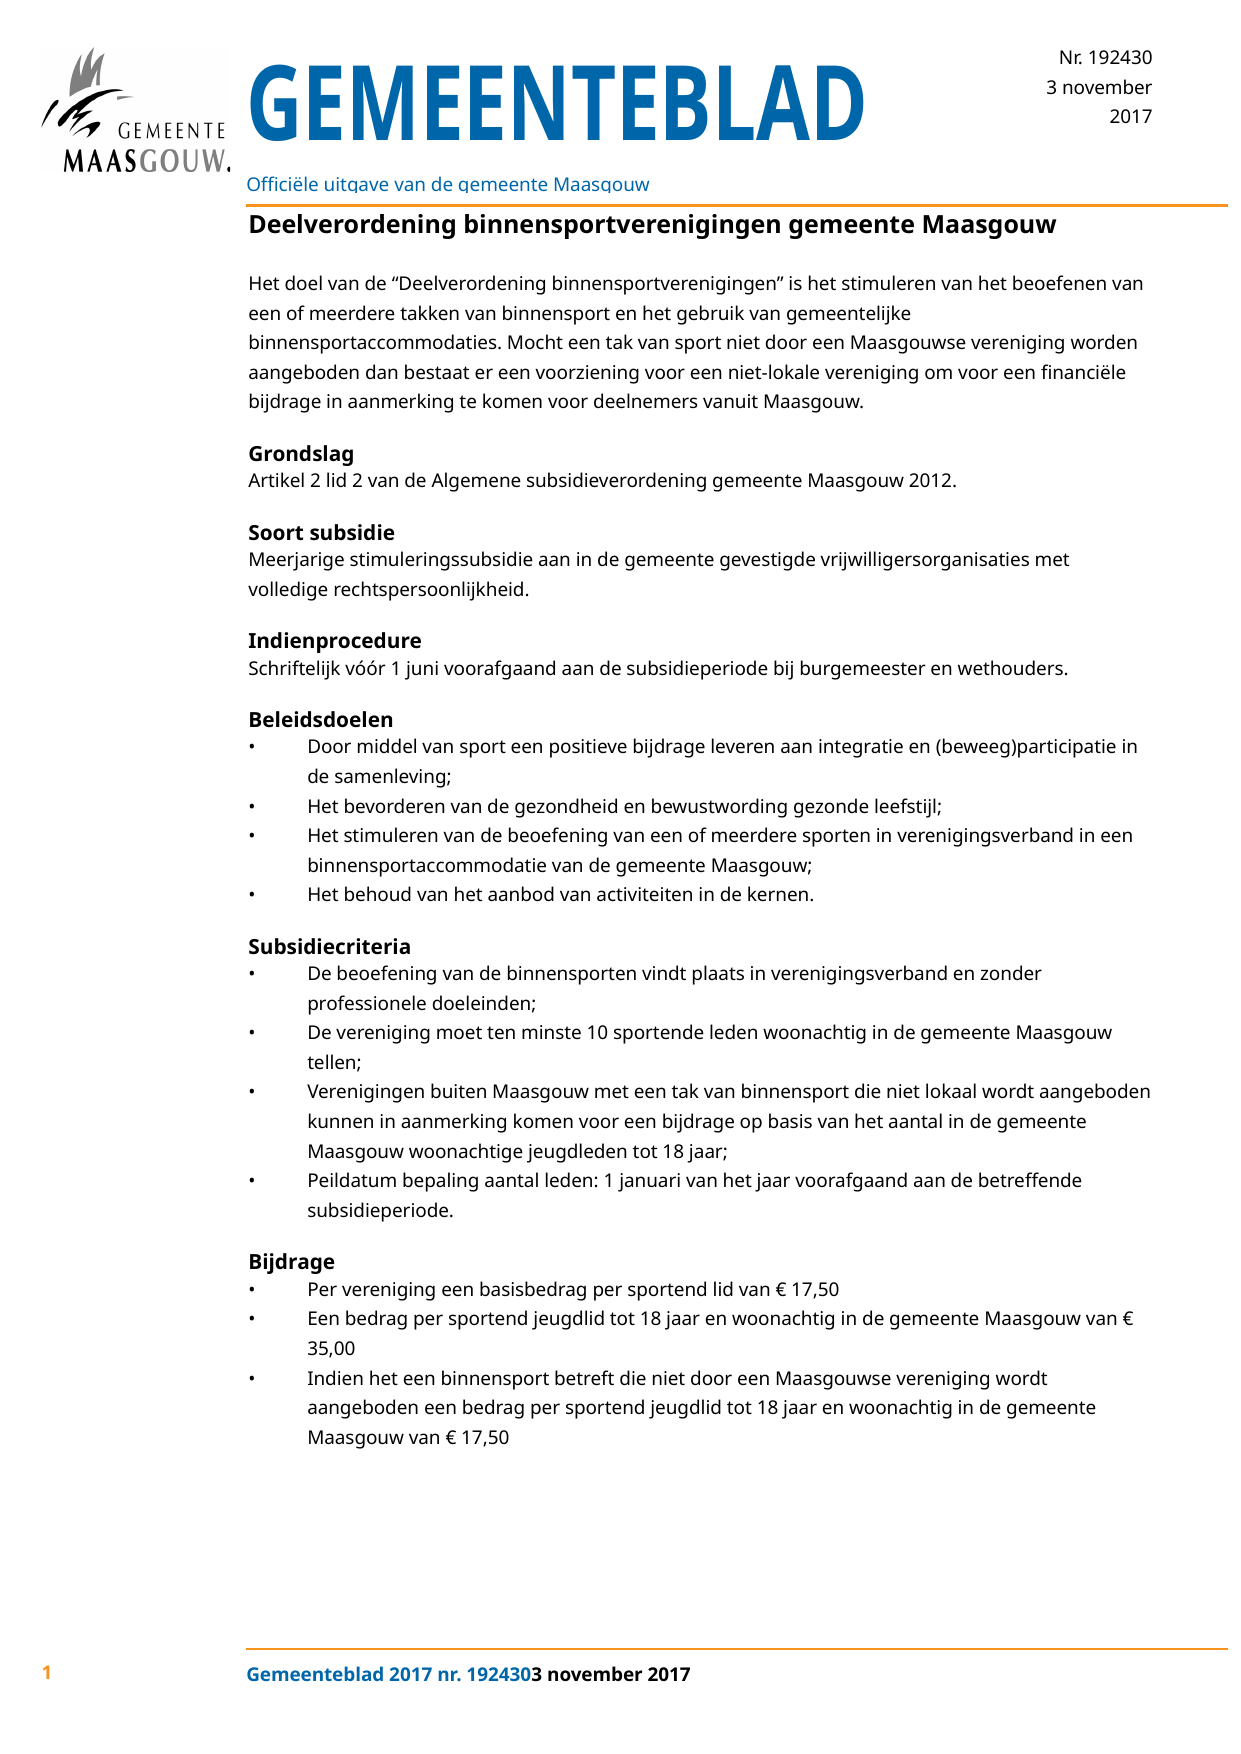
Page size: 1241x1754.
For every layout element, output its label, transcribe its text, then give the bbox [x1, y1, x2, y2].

list Indien het een binnensport betreft die niet door een Maasgouwse vereniging wordt aangeboden een bedrag per sportend jeugdlid tot 18 jaar en woonachtig in de gemeente Maasgouw van € 17,50 [248, 1365, 1152, 1449]
text Deelverordening binnensportverenigingen gemeente Maasgouw [248, 207, 1152, 241]
text Artikel 2 lid 2 van de Algemene subsidieverordening gemeente Maasgouw 2012. [248, 467, 1152, 493]
list Het behoud van het aanbod van activiteiten in de kernen. [248, 882, 1152, 907]
list De vereniging moet ten minste 10 sportende leden woonachtig in de gemeente Maasgouw tellen; [248, 1019, 1152, 1075]
text Soort subsidie [248, 518, 1152, 546]
text Beleidsdoelen [248, 705, 1152, 734]
list Per vereniging een basisbedrag per sportend lid van € 17,50 [248, 1276, 1152, 1302]
text Grondslag [248, 439, 1152, 467]
list Het bevorderen van de gezondheid en bewustwording gezonde leefstijl; [248, 793, 1152, 818]
text Het doel van de “Deelverordening binnensportverenigingen” is het stimuleren van het beoefenen van een of meerdere takken van binnensport en het gebruik van gemeentelijke binnensportaccommodaties. Mocht een tak van sport niet door een Maasgouwse vereniging worden aangeboden dan bestaat er een voorziening voor een niet-lokale vereniging om voor een financiële bijdrage in aanmerking te komen voor deelnemers vanuit Maasgouw. [248, 270, 1152, 414]
list Door middel van sport een positieve bijdrage leveren aan integratie en (beweeg)participatie in de samenleving; [248, 734, 1152, 789]
list Peildatum bepaling aantal leden: 1 januari van het jaar voorafgaand aan de betreffende subsidieperiode. [248, 1167, 1152, 1223]
list Het stimuleren van de beoefening van een of meerdere sporten in verenigingsverband in een binnensportaccommodatie van de gemeente Maasgouw; [248, 822, 1152, 878]
picture [41, 47, 231, 172]
text Bijdrage [248, 1247, 1152, 1276]
list De beoefening van de binnensporten vindt plaats in verenigingsverband en zonder professionele doeleinden; [248, 960, 1152, 1016]
text Meerjarige stimuleringssubsidie aan in de gemeente gevestigde vrijwilligersorganisaties met volledige rechtspersoonlijkheid. [248, 546, 1152, 602]
text Subsidiecriteria [248, 932, 1152, 960]
list Verenigingen buiten Maasgouw met een tak van binnensport die niet lokaal wordt aangeboden kunnen in aanmerking komen voor een bijdrage op basis van het aantal in de gemeente Maasgouw woonachtige jeugdleden tot 18 jaar; [248, 1079, 1152, 1164]
list Een bedrag per sportend jeugdlid tot 18 jaar en woonachtig in de gemeente Maasgouw van € 35,00 [248, 1306, 1152, 1361]
text Indienprocedure [248, 626, 1152, 655]
text Schriftelijk vóór 1 juni voorafgaand aan de subsidieperiode bij burgemeester en wethouders. [248, 655, 1152, 681]
